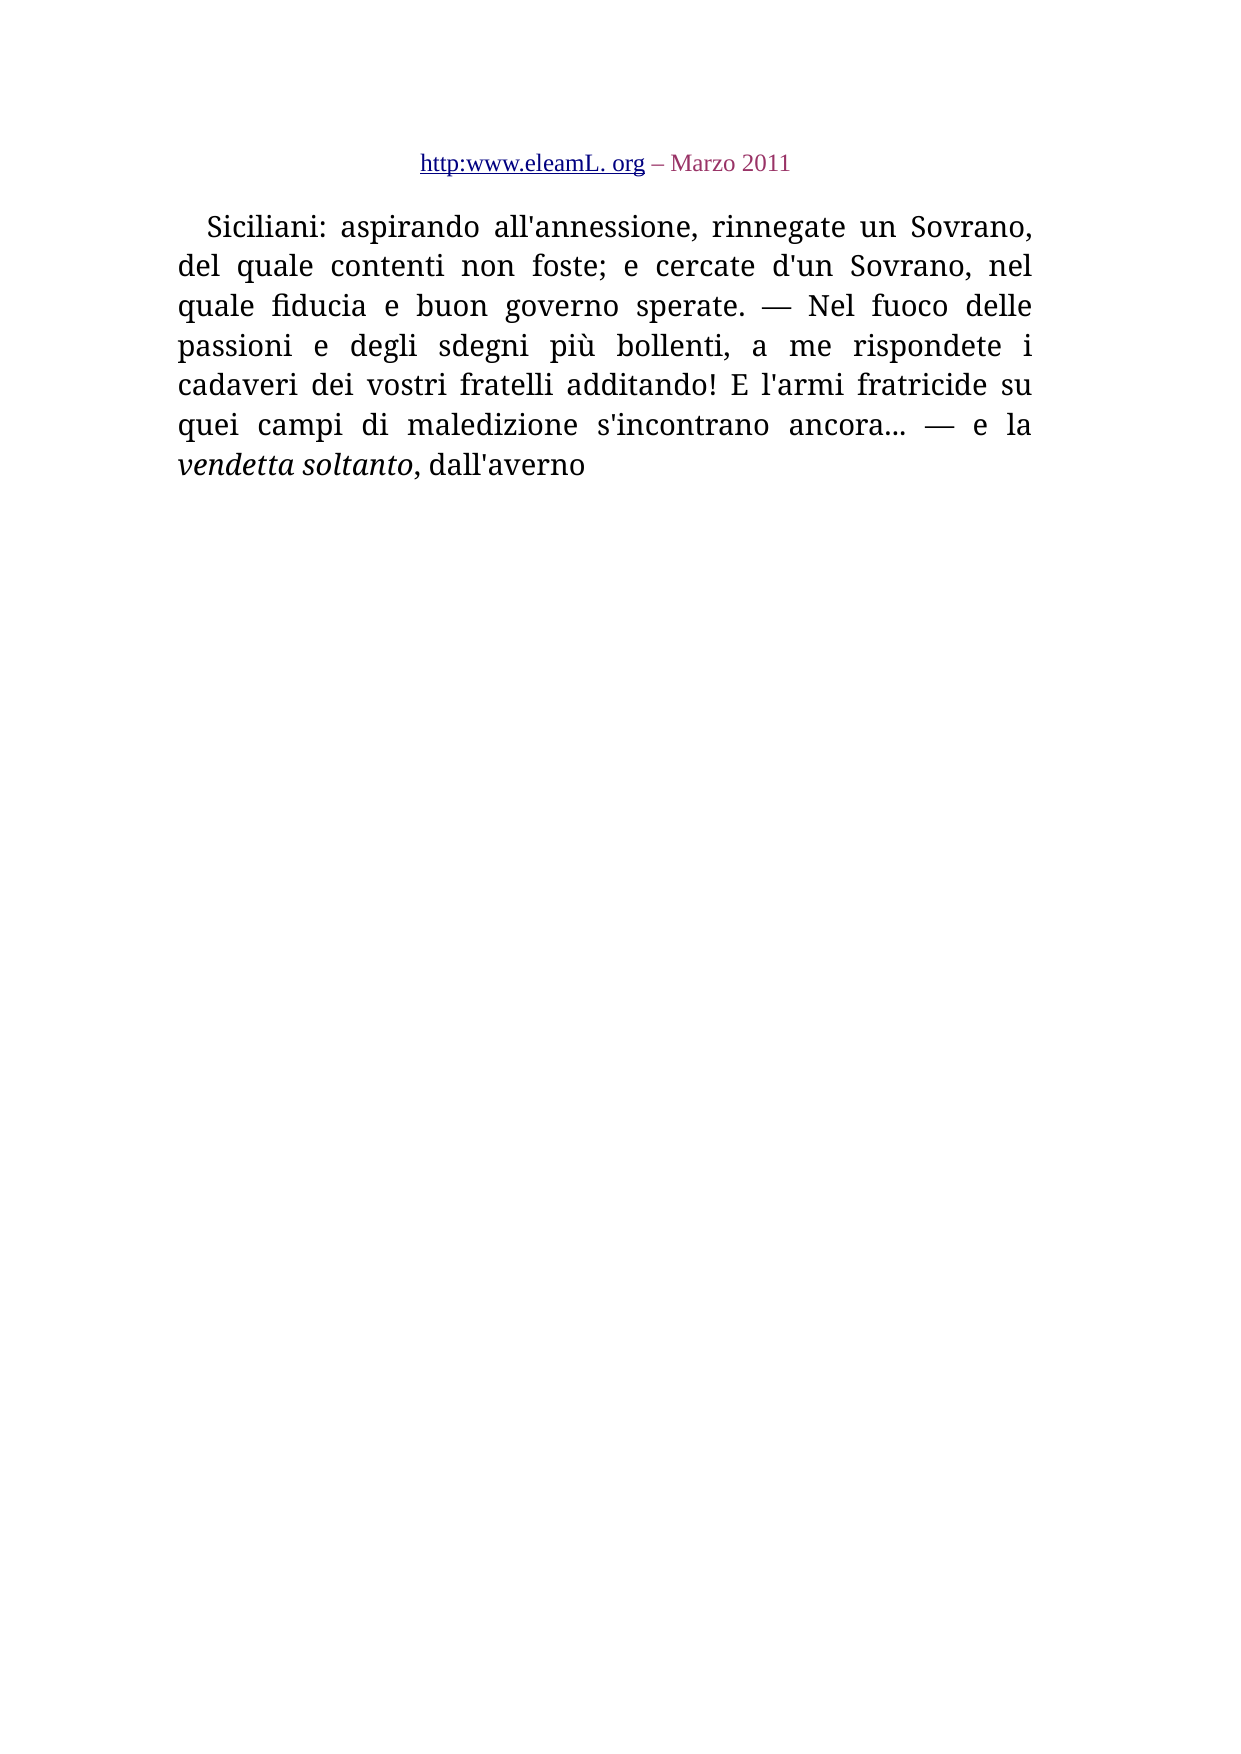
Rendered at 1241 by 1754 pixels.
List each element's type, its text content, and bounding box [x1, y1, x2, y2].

text Siciliani: aspirando all'annessione, rinnegate un Sovrano, del quale contenti non foste; e cercate d'un Sovrano, nel quale fiducia e buon governo sperate. — Nel fuoco delle passioni e degli sdegni più bollenti, a me rispondete i cadaveri dei vostri fratelli additando! E l'armi fratricide su quei campi di maledizione s'incontrano ancora... — e la vendetta soltanto, dall'averno [177, 206, 1033, 484]
